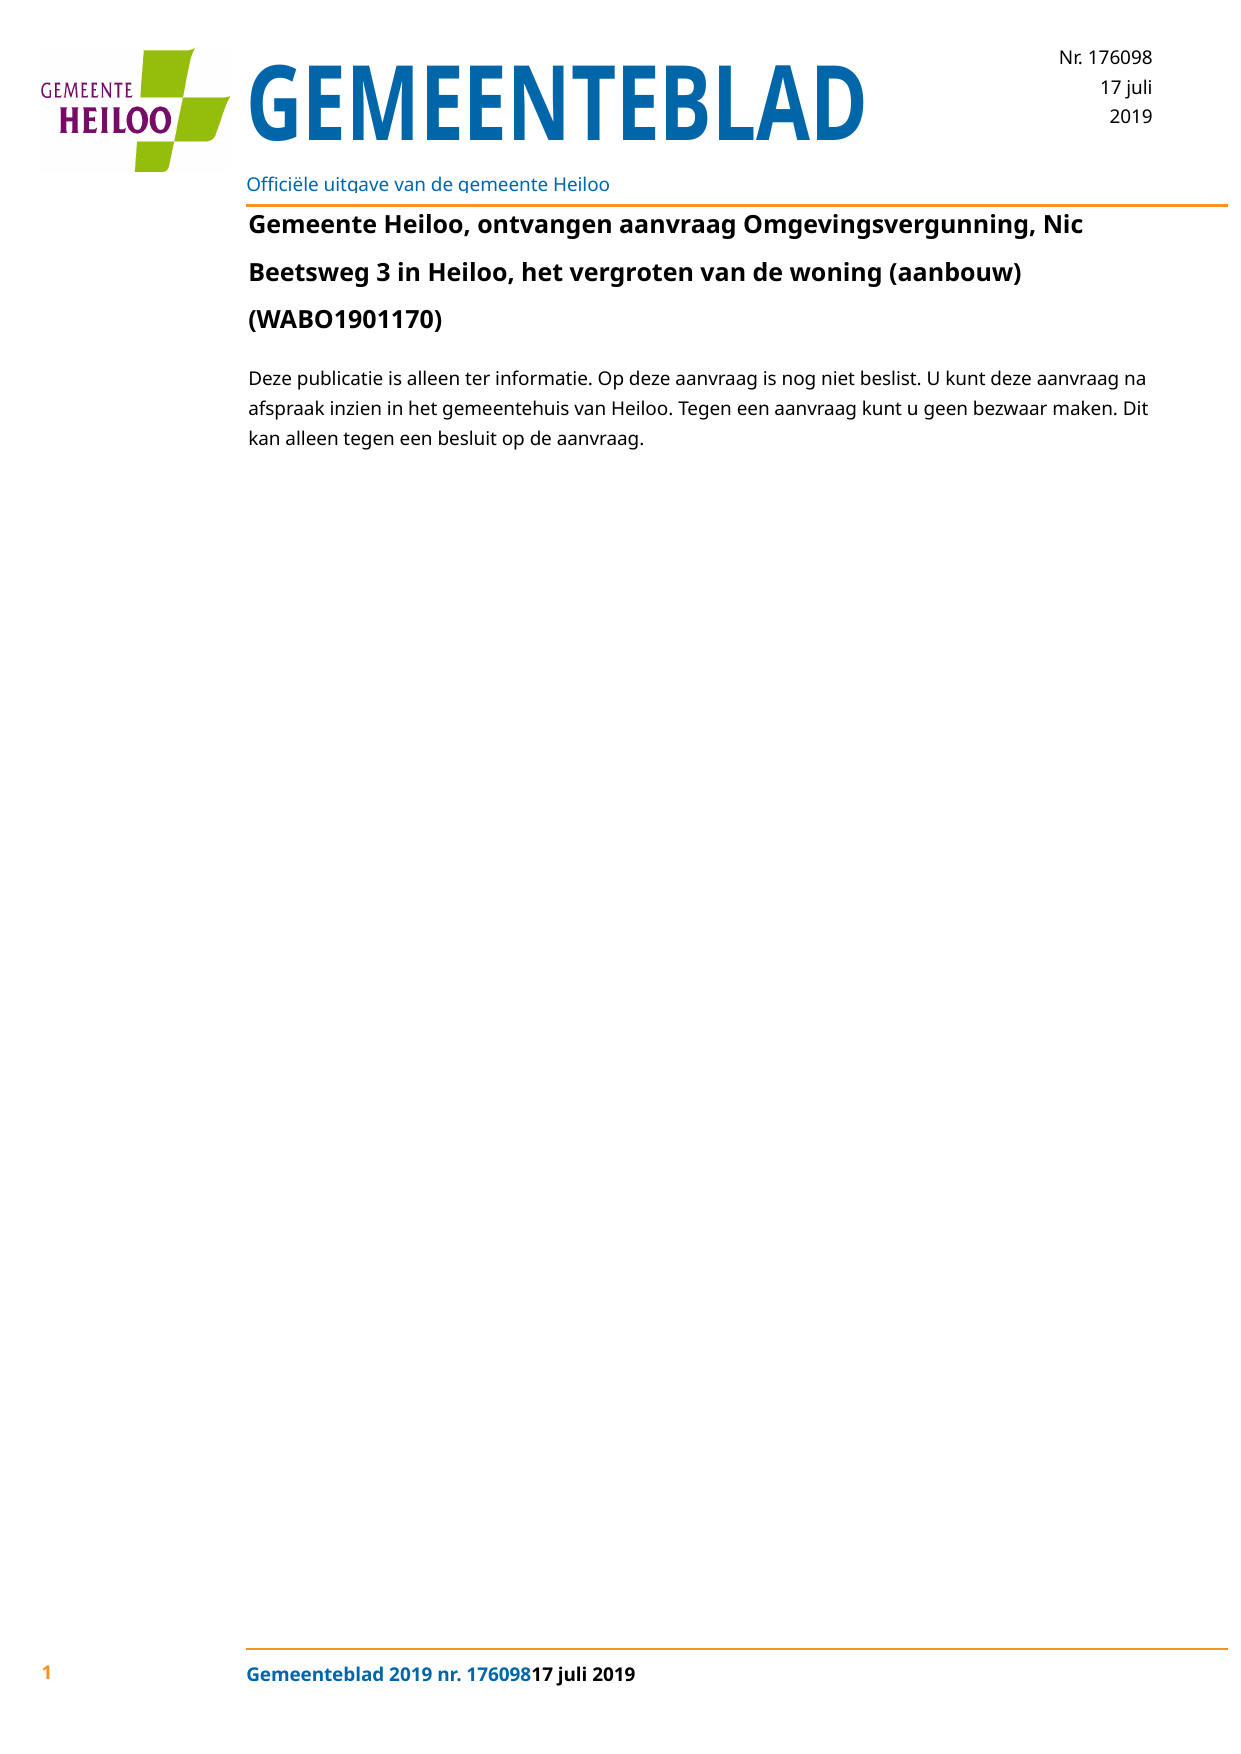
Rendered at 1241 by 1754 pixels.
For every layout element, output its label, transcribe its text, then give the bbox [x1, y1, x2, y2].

picture [41, 47, 231, 172]
text Gemeente Heiloo, ontvangen aanvraag Omgevingsvergunning, Nic Beetsweg 3 in Heiloo, het vergroten van de woning (aanbouw) (WABO1901170) [248, 207, 1152, 336]
text Deze publicatie is alleen ter informatie. Op deze aanvraag is nog niet beslist. U kunt deze aanvraag na afspraak inzien in het gemeentehuis van Heiloo. Tegen een aanvraag kunt u geen bezwaar maken. Dit kan alleen tegen een besluit op de aanvraag. [248, 366, 1152, 450]
